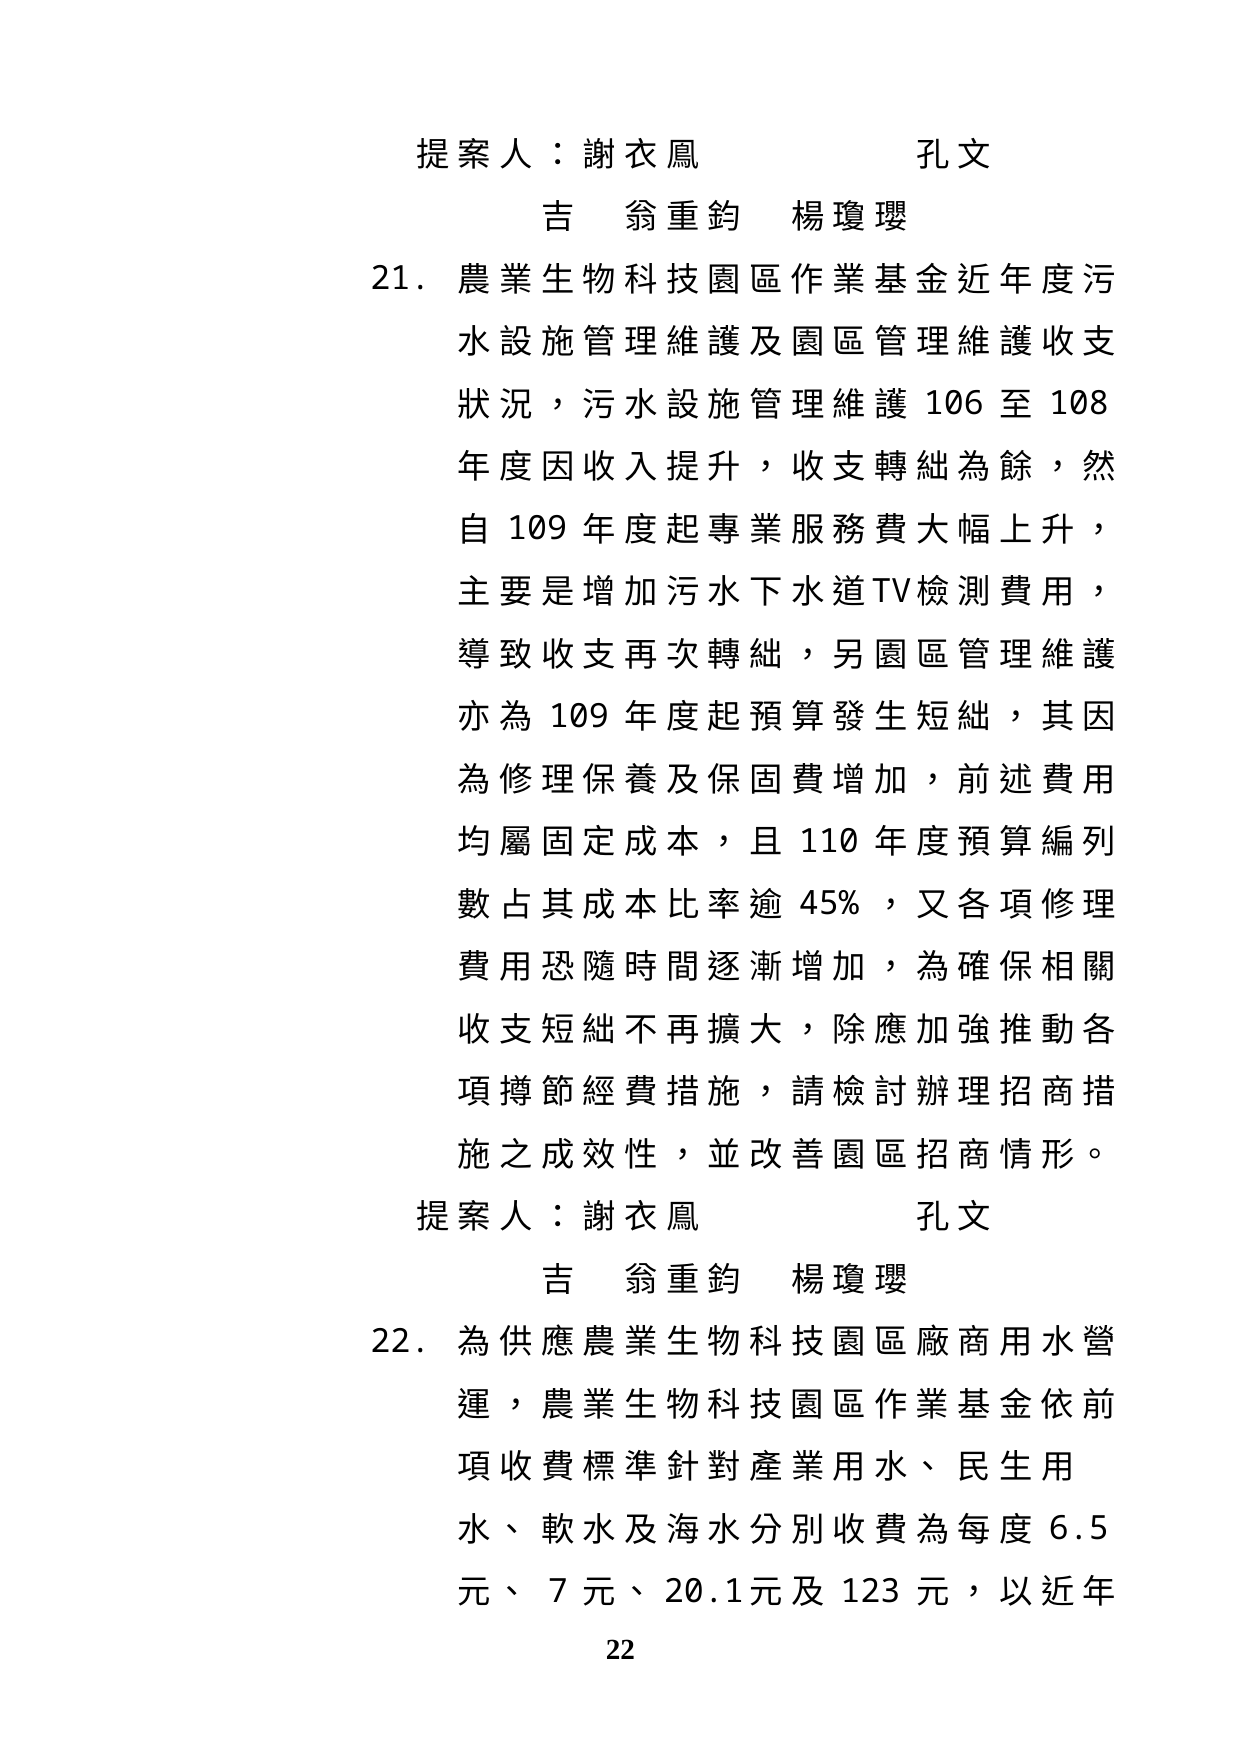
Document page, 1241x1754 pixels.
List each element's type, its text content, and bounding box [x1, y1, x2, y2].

list 為供應農業生物科技園區廠商用水營運，農業生物科技園區作業基金依前項收費標準針對產業用水、民生用水、軟水及海水分別收費為每度6.5元、7元、20.1元及123元，以近年 [330, 1298, 1120, 1610]
text 提案人：謝衣鳯 孔文吉 翁重鈞 楊瓊瓔 [398, 110, 1016, 235]
text 提案人：謝衣鳯 孔文吉 翁重鈞 楊瓊瓔 [398, 1173, 1016, 1298]
list 農業生物科技園區作業基金近年度污水設施管理維護及園區管理維護收支狀況，污水設施管理維護106至108年度因收入提升，收支轉絀為餘，然自109年度起專業服務費大幅上升，主要是增加污水下水道TV檢測費用，導致收支再次轉絀，另園區管理維護亦為109年度起預算發生短絀，其因為修理保養及保固費增加，前述費用均屬固定成本，且110年度預算編列數占其成本比率逾45%，又各項修理費用恐隨時間逐漸增加，為確保相關收支短絀不再擴大，除應加強推動各項撙節經費措施，請檢討辦理招商措施之成效性，並改善園區招商情形。 [342, 235, 1120, 1173]
